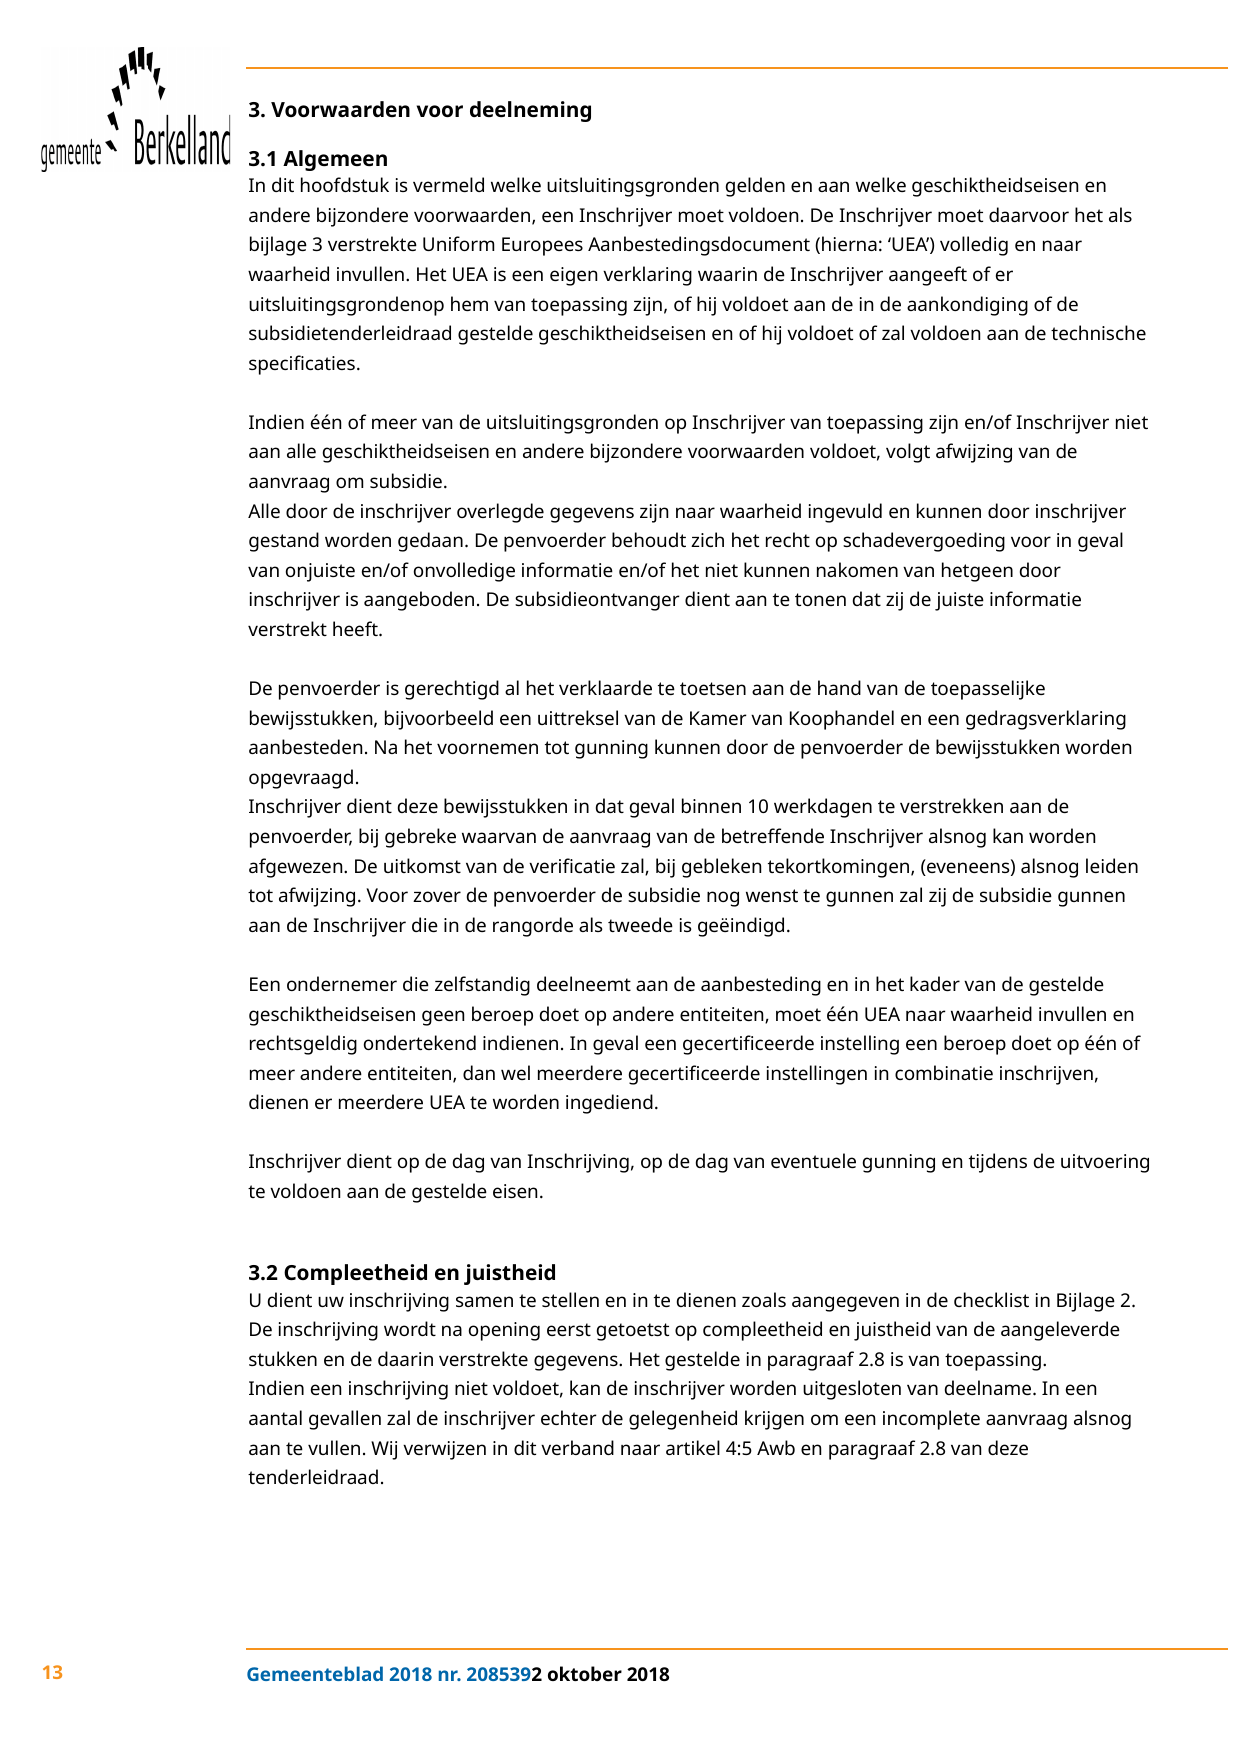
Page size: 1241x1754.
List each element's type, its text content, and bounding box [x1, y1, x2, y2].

text Een ondernemer die zelfstandig deelneemt aan de aanbesteding en in het kader van de gestelde geschiktheidseisen geen beroep doet op andere entiteiten, moet één UEA naar waarheid invullen en rechtsgeldig ondertekend indienen. In geval een gecertificeerde instelling een beroep doet op één of meer andere entiteiten, dan wel meerdere gecertificeerde instellingen in combinatie inschrijven, dienen er meerdere UEA te worden ingediend. [248, 971, 1152, 1115]
picture [41, 47, 231, 172]
text In dit hoofdstuk is vermeld welke uitsluitingsgronden gelden en aan welke geschiktheidseisen en andere bijzondere voorwaarden, een Inschrijver moet voldoen. De Inschrijver moet daarvoor het als bijlage 3 verstrekte Uniform Europees Aanbestedingsdocument (hierna: ‘UEA’) volledig en naar waarheid invullen. Het UEA is een eigen verklaring waarin de Inschrijver aangeeft of er uitsluitingsgrondenop hem van toepassing zijn, of hij voldoet aan de in de aankondiging of de subsidietenderleidraad gestelde geschiktheidseisen en of hij voldoet of zal voldoen aan de technische specificaties. [248, 172, 1152, 376]
text Inschrijver dient op de dag van Inschrijving, op de dag van eventuele gunning en tijdens de uitvoering te voldoen aan de gestelde eisen. [248, 1149, 1152, 1204]
text 3.2 Compleetheid en juistheid [248, 1258, 1152, 1287]
text Inschrijver dient deze bewijsstukken in dat geval binnen 10 werkdagen te verstrekken aan de penvoerder, bij gebreke waarvan de aanvraag van de betreffende Inschrijver alsnog kan worden afgewezen. De uitkomst van de verificatie zal, bij gebleken tekortkomingen, (eveneens) alsnog leiden tot afwijzing. Voor zover de penvoerder de subsidie nog wenst te gunnen zal zij de subsidie gunnen aan de Inschrijver die in de rangorde als tweede is geëindigd. [248, 794, 1152, 938]
text Indien één of meer van de uitsluitingsgronden op Inschrijver van toepassing zijn en/of Inschrijver niet aan alle geschiktheidseisen en andere bijzondere voorwaarden voldoet, volgt afwijzing van de aanvraag om subsidie. [248, 409, 1152, 494]
text U dient uw inschrijving samen te stellen en in te dienen zoals aangegeven in de checklist in Bijlage 2. De inschrijving wordt na opening eerst getoetst op compleetheid en juistheid van de aangeleverde stukken en de daarin verstrekte gegevens. Het gestelde in paragraaf 2.8 is van toepassing. [248, 1287, 1152, 1372]
text 3.1 Algemeen [248, 144, 1152, 172]
text Alle door de inschrijver overlegde gegevens zijn naar waarheid ingevuld en kunnen door inschrijver gestand worden gedaan. De penvoerder behoudt zich het recht op schadevergoeding voor in geval van onjuiste en/of onvolledige informatie en/of het niet kunnen nakomen van hetgeen door inschrijver is aangeboden. De subsidieontvanger dient aan te tonen dat zij de juiste informatie verstrekt heeft. [248, 498, 1152, 642]
text 3. Voorwaarden voor deelneming [248, 95, 1152, 123]
text Indien een inschrijving niet voldoet, kan de inschrijver worden uitgesloten van deelname. In een aantal gevallen zal de inschrijver echter de gelegenheid krijgen om een incomplete aanvraag alsnog aan te vullen. Wij verwijzen in dit verband naar artikel 4:5 Awb en paragraaf 2.8 van deze tenderleidraad. [248, 1376, 1152, 1490]
text De penvoerder is gerechtigd al het verklaarde te toetsen aan de hand van de toepasselijke bewijsstukken, bijvoorbeeld een uittreksel van de Kamer van Koophandel en een gedragsverklaring aanbesteden. Na het voornemen tot gunning kunnen door de penvoerder de bewijsstukken worden opgevraagd. [248, 675, 1152, 790]
